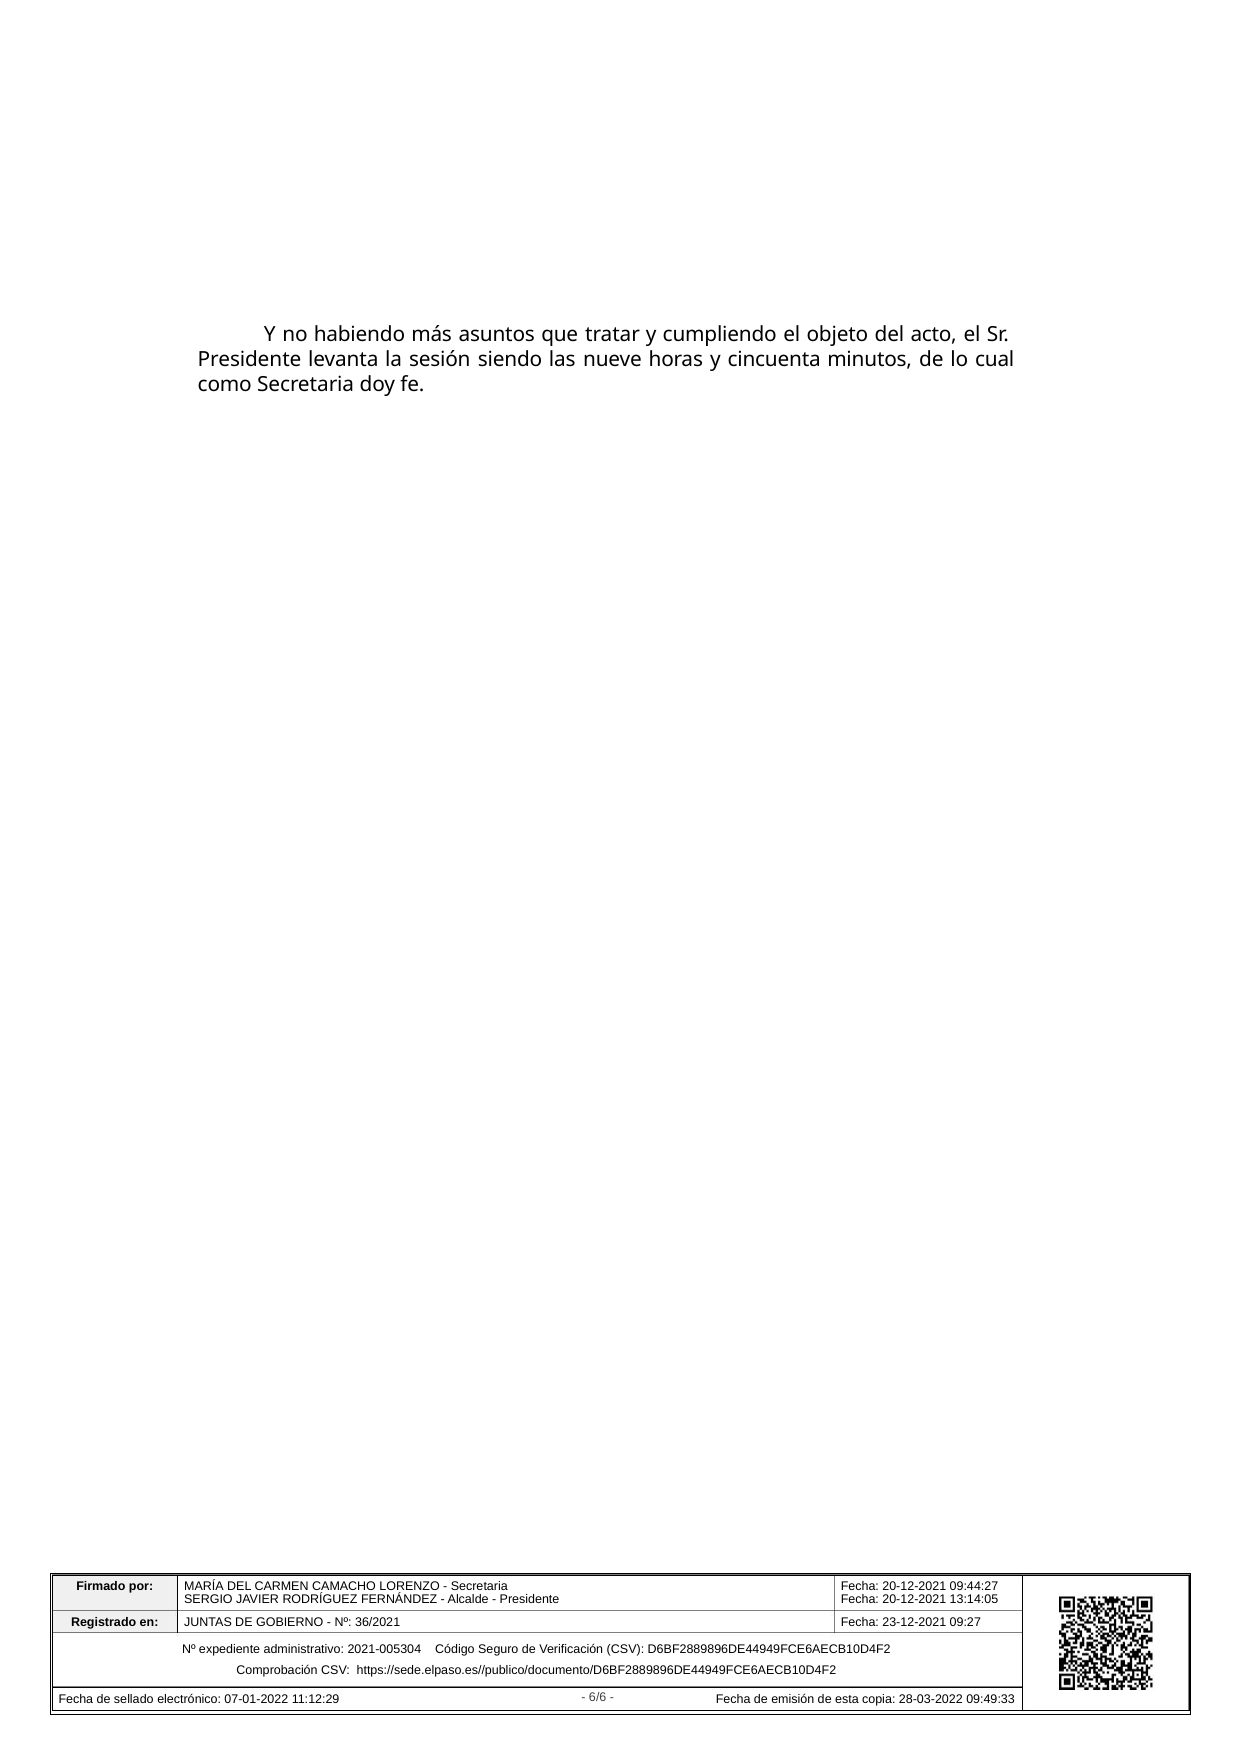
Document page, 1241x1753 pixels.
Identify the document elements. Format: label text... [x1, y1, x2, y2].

picture [51, 1574, 1190, 1714]
text JUNTAS DE GOBIERNO - Nº: 36/2021 [184, 1615, 426, 1629]
text como Secretaria doy fe. [197, 372, 1068, 397]
text Fecha: 20-12-2021 13:14:05 [841, 1593, 1022, 1607]
text Nº expediente administrativo: 2021-005304 Código Seguro de Verificación (CSV): D6BF2889896DE44949FCE6AECB10D4F2 [182, 1642, 916, 1656]
text Y no habiendo más asuntos que tratar y cumpliendo el objeto del acto, el Sr. [264, 322, 1068, 346]
text Comprobación CSV: https://sede.elpaso.es//publico/documento/D6BF2889896DE44949FCE6AECB10D4F2 [236, 1663, 916, 1677]
text SERGIO JAVIER RODRÍGUEZ FERNÁNDEZ - Alcalde - Presidente [184, 1593, 586, 1607]
text Fecha: 20-12-2021 09:44:27 [841, 1579, 1022, 1593]
text Fecha de sellado electrónico: 07-01-2022 11:12:29 [58, 1692, 365, 1706]
text Fecha de emisión de esta copia: 28-03-2022 09:49:33 [716, 1692, 1040, 1706]
text MARÍA DEL CARMEN CAMACHO LORENZO - Secretaria [184, 1579, 586, 1593]
text Registrado en: [71, 1615, 177, 1629]
text Firmado por: [76, 1579, 172, 1593]
text - 6/6 - [581, 1691, 632, 1705]
text Presidente levanta la sesión siendo las nueve horas y cincuenta minutos, de lo cual [197, 347, 1068, 372]
text Fecha: 23-12-2021 09:27 [841, 1615, 1002, 1629]
